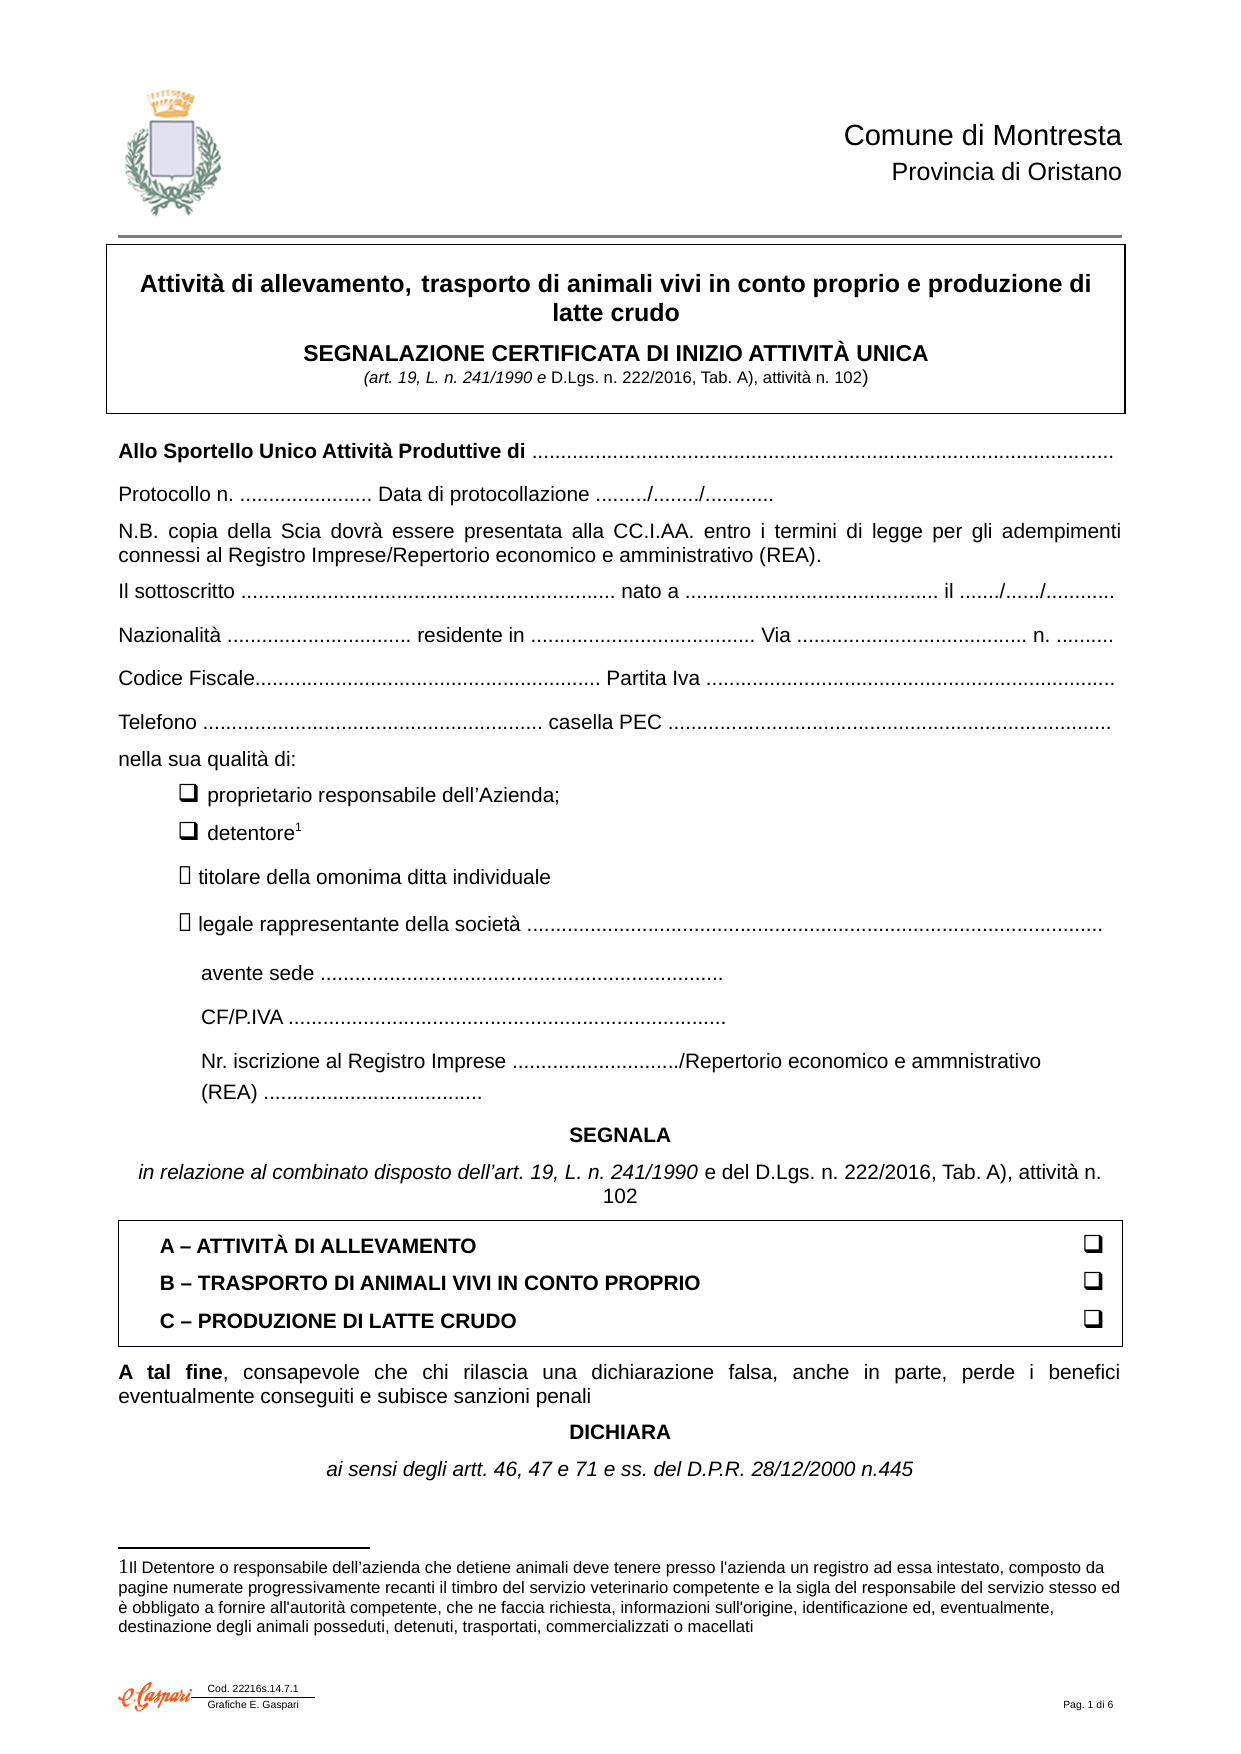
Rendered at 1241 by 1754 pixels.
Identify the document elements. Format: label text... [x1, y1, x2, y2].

picture [122, 185, 224, 219]
text  proprietario responsabile dell’Azienda; [177, 783, 1122, 808]
text  titolare della omonima ditta individuale [177, 858, 1122, 892]
text DICHIARA [118, 1420, 1122, 1444]
text ai sensi degli artt. 46, 47 e 71 e ss. del D.P.R. 28/12/2000 n.445 [118, 1457, 1122, 1481]
text Protocollo n. ....................... Data di protocollazione ........./......../............ [118, 482, 1122, 506]
text A tal fine, consapevole che chi rilascia una dichiarazione falsa, anche in parte, perde i benefici eventualmente conseguiti e subisce sanzioni penali [118, 1360, 1122, 1408]
table_header A – ATTIVITÀ DI ALLEVAMENTO  B – TRASPORTO DI ANIMALI VIVI IN CONTO PROPRIO  C – PRODUZIONE DI LATTE CRUDO  [119, 1221, 1122, 1346]
text Nazionalità ................................ residente in ....................................... Via ........................................ n. .......... [118, 623, 1122, 647]
text  detentore [177, 820, 1122, 845]
text SEGNALA [118, 1123, 1122, 1147]
table_header Attività di allevamento, trasporto di animali vivi in conto proprio e produzione di latte crudo SEGNALAZIONE CERTIFICATA DI INIZIO ATTIVITÀ UNICA (art. 19, L. n. 241/1990 e D.Lgs. n. 222/2016, Tab. A), attività n. 102) [107, 245, 1124, 412]
picture [122, 152, 224, 157]
text in relazione al combinato disposto dell’art. 19, L. n. 241/1990 e del D.Lgs. n. 222/2016, Tab. A), attività n. 102 [118, 1160, 1122, 1208]
text Comune di Montresta [118, 118, 1122, 152]
text Codice Fiscale............................................................ Partita Iva ....................................................................... [118, 666, 1122, 690]
text avente sede ...................................................................... [201, 961, 1122, 985]
text Allo Sportello Unico Attività Produttive di ..................................................................................................... [118, 438, 1122, 462]
text CF/P.IVA ............................................................................ [201, 1005, 1122, 1029]
picture [118, 1682, 192, 1711]
text Telefono ........................................................... casella PEC ............................................................................. [118, 710, 1122, 734]
text Provincia di Oristano [118, 157, 1122, 185]
picture [122, 87, 224, 118]
text  legale rappresentante della società .................................................................................................... [177, 904, 1122, 938]
text nella sua qualità di: [118, 746, 1122, 770]
text Il sottoscritto ................................................................. nato a ............................................ il ......./....../............ [118, 579, 1122, 603]
text N.B. copia della Scia dovrà essere presentata alla CC.I.AA. entro i termini di legge per gli adempimenti connessi al Registro Imprese/Repertorio economico e amministrativo (REA). [118, 518, 1122, 566]
text Nr. iscrizione al Registro Imprese ............................./Repertorio economico e ammnistrativo (REA) ...................................... [201, 1048, 1122, 1103]
text Il Detentore o responsabile dell’azienda che detiene animali deve tenere presso l'azienda un registro ad essa intestato, composto da pagine numerate progressivamente recanti il timbro del servizio veterinario competente e la sigla del responsabile del servizio stesso ed è obbligato a fornire all'autorità competente, che ne faccia richiesta, informazioni sull'origine, identificazione ed, eventualmente, destinazione degli animali posseduti, detenuti, trasportati, commercializzati o macellati [118, 1554, 1122, 1636]
